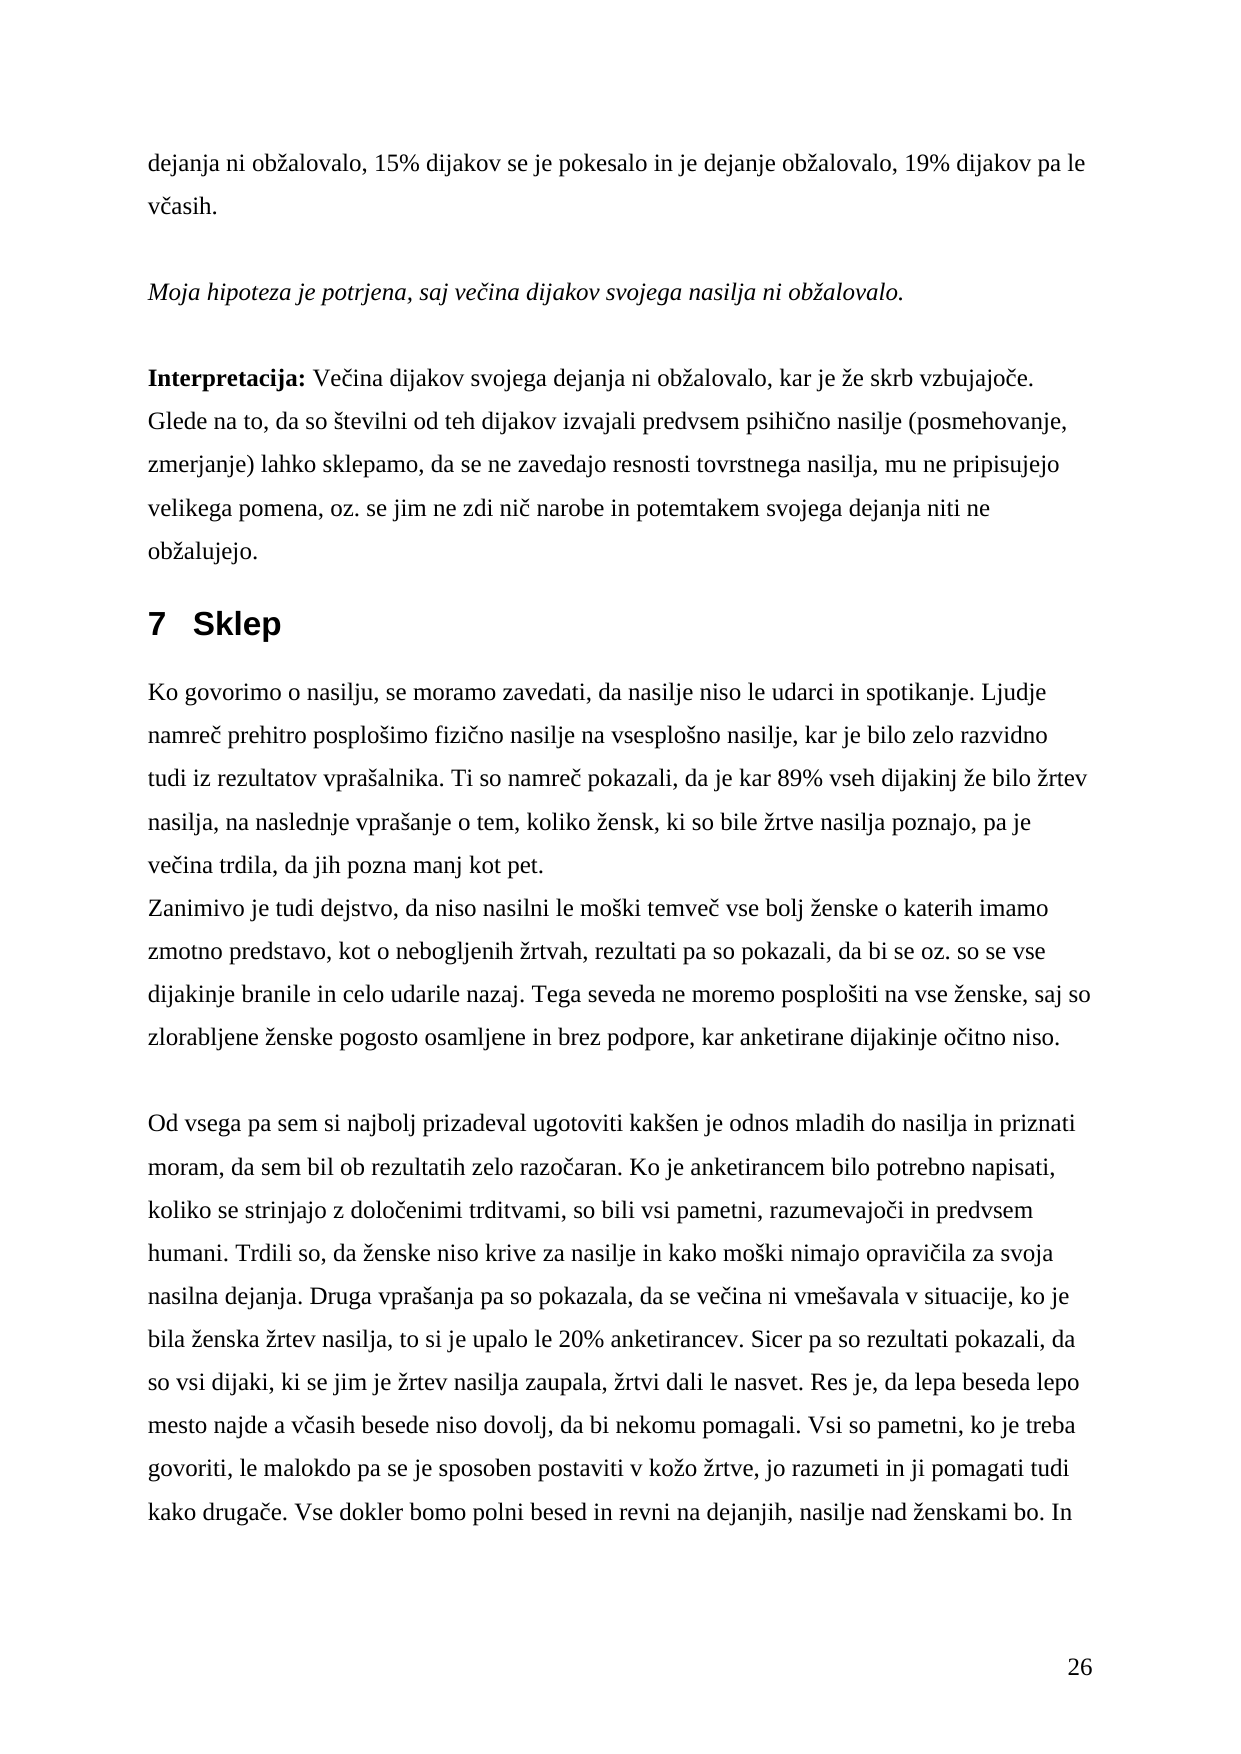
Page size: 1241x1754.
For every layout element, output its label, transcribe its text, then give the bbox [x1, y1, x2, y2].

text Interpretacija: Večina dijakov svojega dejanja ni obžalovalo, kar je že skrb vzbujajoče. Glede na to, da so številni od teh dijakov izvajali predvsem psihično nasilje (posmehovanje, zmerjanje) lahko sklepamo, da se ne zavedajo resnosti tovrstnega nasilja, mu ne pripisujejo velikega pomena, oz. se jim ne zdi nič narobe in potemtakem svojega dejanja niti ne obžalujejo. [148, 363, 1093, 564]
text Od vsega pa sem si najbolj prizadeval ugotoviti kakšen je odnos mladih do nasilja in priznati moram, da sem bil ob rezultatih zelo razočaran. Ko je anketirancem bilo potrebno napisati, koliko se strinjajo z določenimi trditvami, so bili vsi pametni, razumevajoči in predvsem humani. Trdili so, da ženske niso krive za nasilje in kako moški nimajo opravičila za svoja nasilna dejanja. Druga vprašanja pa so pokazala, da se večina ni vmešavala v situacije, ko je bila ženska žrtev nasilja, to si je upalo le 20% anketirancev. Sicer pa so rezultati pokazali, da so vsi dijaki, ki se jim je žrtev nasilja zaupala, žrtvi dali le nasvet. Res je, da lepa beseda lepo mesto najde a včasih besede niso dovolj, da bi nekomu pomagali. Vsi so pametni, ko je treba govoriti, le malokdo pa se je sposoben postaviti v kožo žrtve, jo razumeti in ji pomagati tudi kako drugače. Vse dokler bomo polni besed in revni na dejanjih, nasilje nad ženskami bo. In [148, 1108, 1093, 1525]
text dejanja ni obžalovalo, 15% dijakov se je pokesalo in je dejanje obžalovalo, 19% dijakov pa le včasih. [148, 148, 1093, 219]
text Moja hipoteza je potrjena, saj večina dijakov svojega nasilja ni obžalovalo. [148, 277, 1093, 306]
text Ko govorimo o nasilju, se moramo zavedati, da nasilje niso le udarci in spotikanje. Ljudje namreč prehitro posplošimo fizično nasilje na vsesplošno nasilje, kar je bilo zelo razvidno tudi iz rezultatov vprašalnika. Ti so namreč pokazali, da je kar 89% vseh dijakinj že bilo žrtev nasilja, na naslednje vprašanje o tem, koliko žensk, ki so bile žrtve nasilja poznajo, pa je večina trdila, da jih pozna manj kot pet. [148, 677, 1093, 878]
subtitle Sklep [148, 604, 1093, 642]
text Zanimivo je tudi dejstvo, da niso nasilni le moški temveč vse bolj ženske o katerih imamo zmotno predstavo, kot o nebogljenih žrtvah, rezultati pa so pokazali, da bi se oz. so se vse dijakinje branile in celo udarile nazaj. Tega seveda ne moremo posplošiti na vse ženske, saj so zlorabljene ženske pogosto osamljene in brez podpore, kar anketirane dijakinje očitno niso. [148, 893, 1093, 1051]
